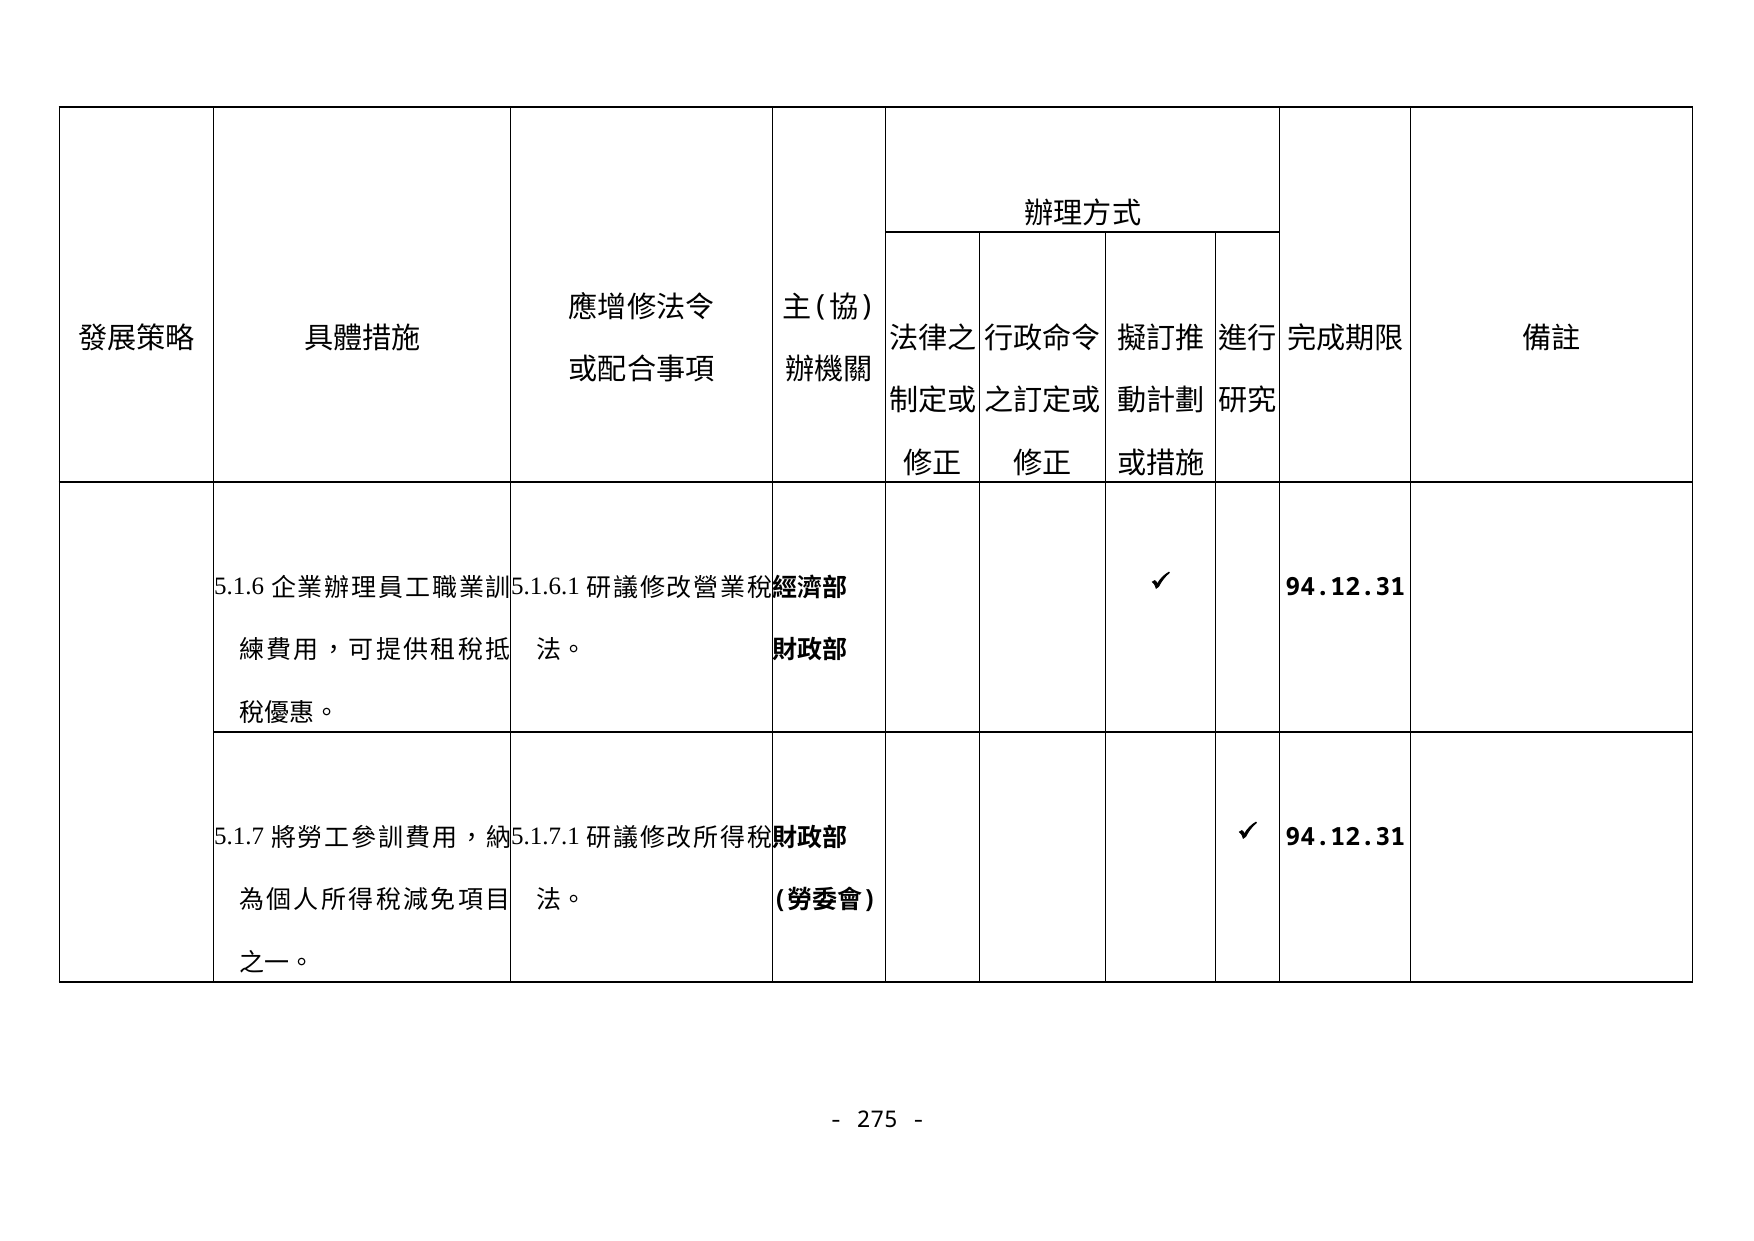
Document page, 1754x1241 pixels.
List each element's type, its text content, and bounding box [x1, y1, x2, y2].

table_cell [1411, 483, 1692, 731]
table_cell 財政部 (勞委會) [773, 733, 885, 981]
table_cell 94.12.31 [1280, 483, 1410, 731]
table_cell 94.12.31 [1280, 733, 1410, 981]
table_header 發展策略 [60, 108, 213, 481]
table_cell 經濟部 財政部 [773, 483, 885, 731]
table_cell [1411, 733, 1692, 981]
table_header 具體措施 [214, 108, 510, 481]
table_header 備註 [1411, 108, 1692, 481]
table_cell [60, 483, 213, 981]
table_cell [1216, 483, 1279, 731]
table_header 辦理方式 [886, 108, 1279, 231]
table_cell 進行 研究 [1216, 233, 1279, 481]
table_header 應增修法令 或配合事項 [511, 108, 772, 481]
table_cell 5.1.7將勞工參訓費用，納為個人所得稅減免項目之一。 [214, 733, 510, 981]
table_cell 法律之制定或修正 [886, 233, 979, 481]
table_cell [980, 733, 1105, 981]
table_cell 5.1.6.1研議修改營業稅法。 [511, 483, 772, 731]
table_cell 5.1.6企業辦理員工職業訓練費用，可提供租稅抵稅優惠。 [214, 483, 510, 731]
table_cell  [1216, 733, 1279, 981]
table_cell [1106, 733, 1215, 981]
table_cell 5.1.7.1研議修改所得稅法。 [511, 733, 772, 981]
table_cell [980, 483, 1105, 731]
table_header 主(協) 辦機關 [773, 108, 885, 481]
table_cell [886, 483, 979, 731]
table_header 完成期限 [1280, 108, 1410, 481]
table_cell 行政命令之訂定或修正 [980, 233, 1105, 481]
table_cell [886, 733, 979, 981]
table_cell  [1106, 483, 1215, 731]
table_cell 擬訂推動計劃或措施 [1106, 233, 1215, 481]
